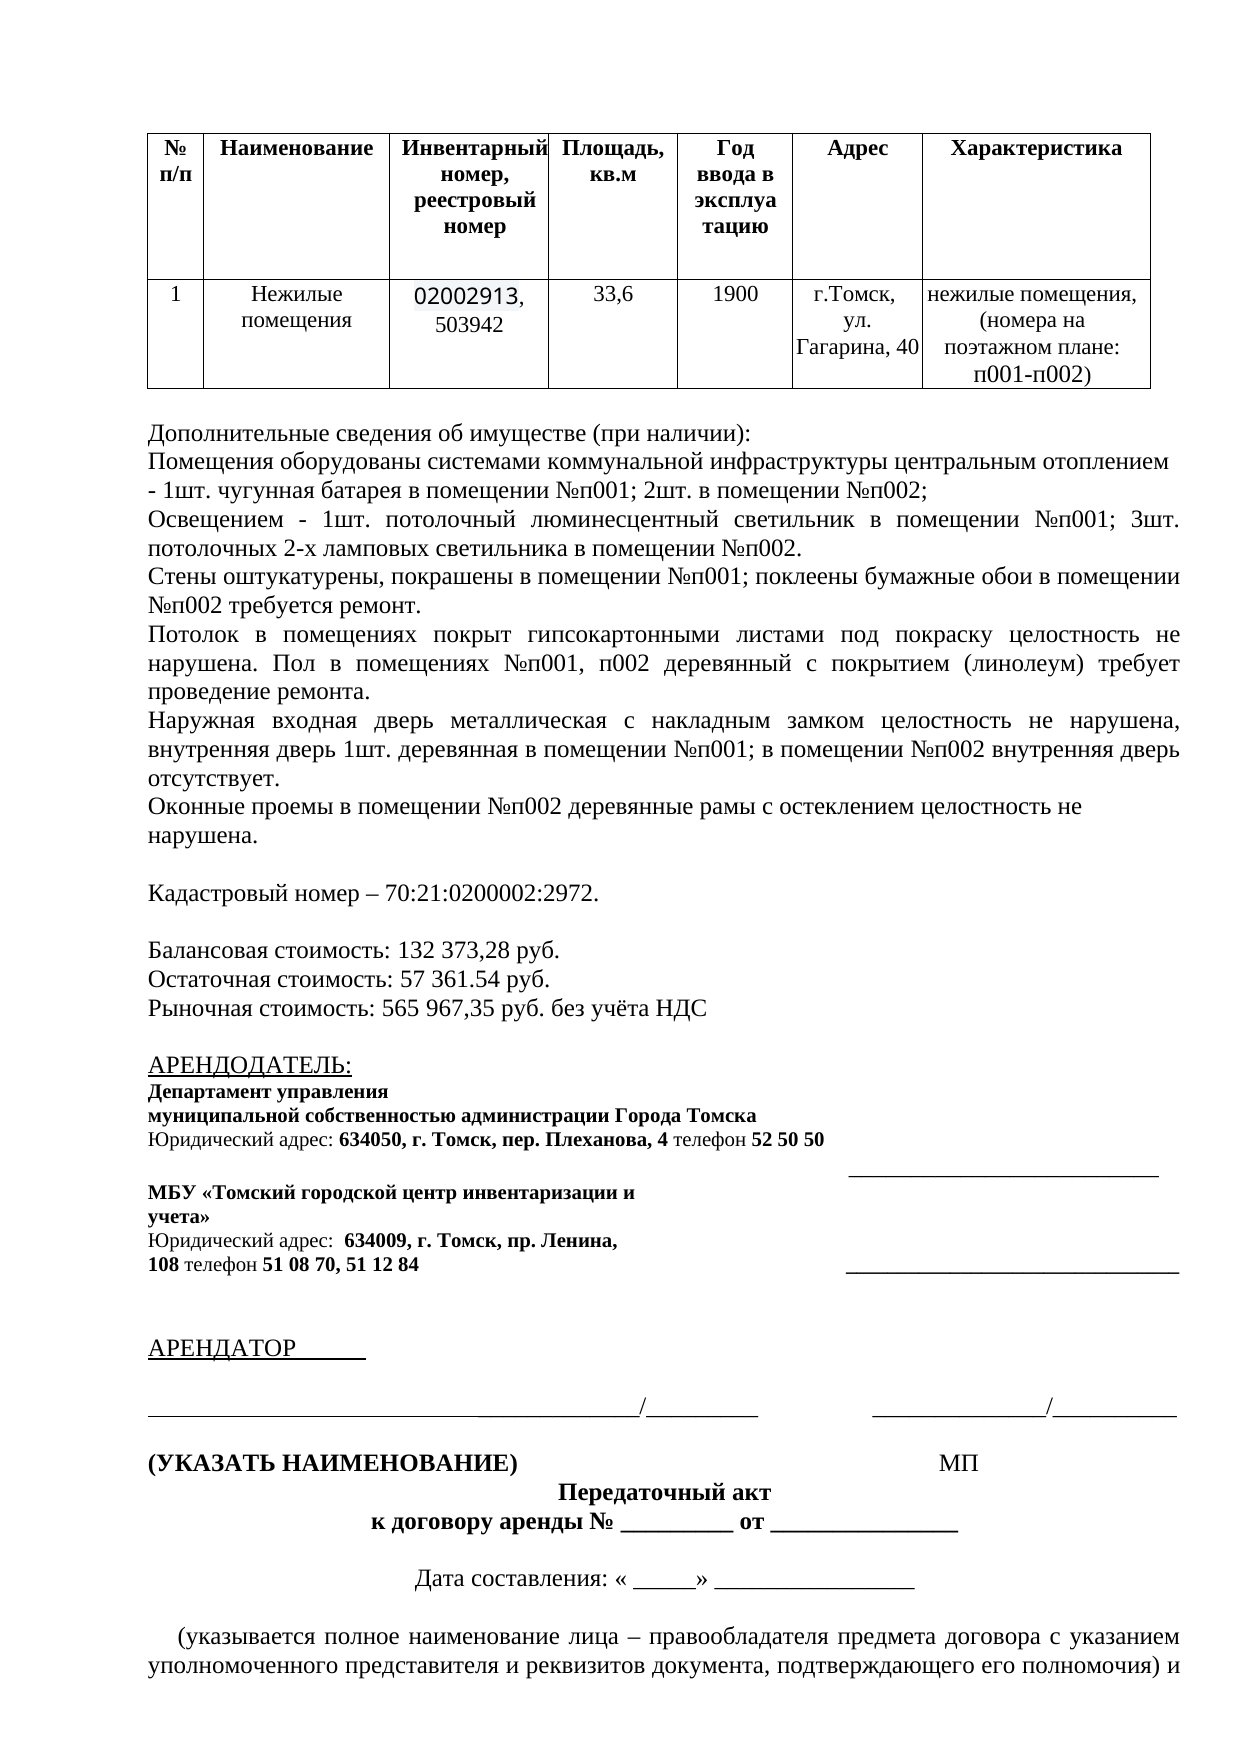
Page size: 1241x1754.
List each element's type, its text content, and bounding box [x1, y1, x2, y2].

text (указывается полное наименование лица – правообладателя предмета договора с указанием уполномоченного представителя и реквизитов документа, подтверждающего его полномочия) и [148, 1621, 1181, 1678]
text Освещением - 1шт. потолочный люминесцентный светильник в помещении №п001; 3шт. потолочных 2-х ламповых светильника в помещении №п002. [148, 504, 1181, 561]
text МБУ «Томский городской центр инвентаризации и [148, 1180, 1181, 1204]
text (УКАЗАТЬ НАИМЕНОВАНИЕ) МП [148, 1448, 1181, 1477]
text Передаточный акт [148, 1477, 1181, 1506]
table_cell нежилые помещения, (номера на поэтажном плане: п001-п002) [923, 280, 1150, 388]
text Дата составления: « _____» ________________ [148, 1563, 1181, 1592]
text учета» [148, 1204, 1181, 1228]
table_cell 33,6 [549, 280, 677, 388]
text Потолок в помещениях покрыт гипсокартонными листами под покраску целостность не нарушена. Пол в помещениях №п001, п002 деревянный с покрытием (линолеум) требует проведение ремонта. [148, 619, 1181, 705]
table_header Адрес [793, 134, 922, 279]
text _____________/_________ ______________/__________ [148, 1391, 1181, 1420]
text Оконные проемы в помещении №п002 деревянные рамы с остеклением целостность не нарушена. [148, 791, 1181, 849]
text Балансовая стоимость: 132 373,28 руб. [148, 935, 1181, 964]
text муниципальной собственностью администрации Города Томска [148, 1103, 1181, 1127]
table_cell Нежилые помещения [204, 280, 389, 388]
text Наружная входная дверь металлическая с накладным замком целостность не нарушена, внутренняя дверь 1шт. деревянная в помещении №п001; в помещении №п002 внутренняя дверь отсутствует. [148, 705, 1181, 791]
text Юридический адрес: 634050, г. Томск, пер. Плеханова, 4 телефон 52 50 50 [148, 1127, 1181, 1151]
table_header Характеристика [923, 134, 1150, 279]
text Департамент управления [148, 1079, 1181, 1103]
table_cell г.Томск, ул. Гагарина, 40 [793, 280, 922, 388]
text Стены оштукатурены, покрашены в помещении №п001; поклеены бумажные обои в помещении №п002 требуется ремонт. [148, 561, 1181, 619]
text Кадастровый номер – 70:21:0200002:2972. [148, 878, 1181, 906]
table_header Площадь, кв.м [549, 134, 677, 279]
text Остаточная стоимость: 57 361.54 руб. [148, 964, 1181, 993]
text Дополнительные сведения об имуществе (при наличии): [148, 418, 1181, 446]
table_cell 1 [148, 280, 203, 388]
text Рыночная стоимость: 565 967,35 руб. без учёта НДС [148, 993, 1181, 1021]
table_header Год ввода в эксплуатацию [678, 134, 792, 279]
text _________________________ [148, 1151, 1181, 1180]
table_header Инвентарный номер, реестровый номер [390, 134, 548, 279]
text 108 телефон 51 08 70, 51 12 84 ________________________________ [148, 1252, 1181, 1276]
table_header Наименование [204, 134, 389, 279]
text Помещения оборудованы системами коммунальной инфраструктуры центральным отоплением - 1шт. чугунная батарея в помещении №п001; 2шт. в помещении №п002; [148, 446, 1181, 504]
table_header № п/п [148, 134, 203, 279]
table_cell 1900 [678, 280, 792, 388]
text Юридический адрес: 634009, г. Томск, пр. Ленина, [148, 1228, 1181, 1252]
text АРЕНДАТОР [148, 1333, 1181, 1362]
table_cell 02002913, 503942 [390, 280, 548, 388]
text АРЕНДОДАТЕЛЬ: [148, 1050, 1181, 1079]
text к договору аренды № _________ от _______________ [148, 1506, 1181, 1535]
